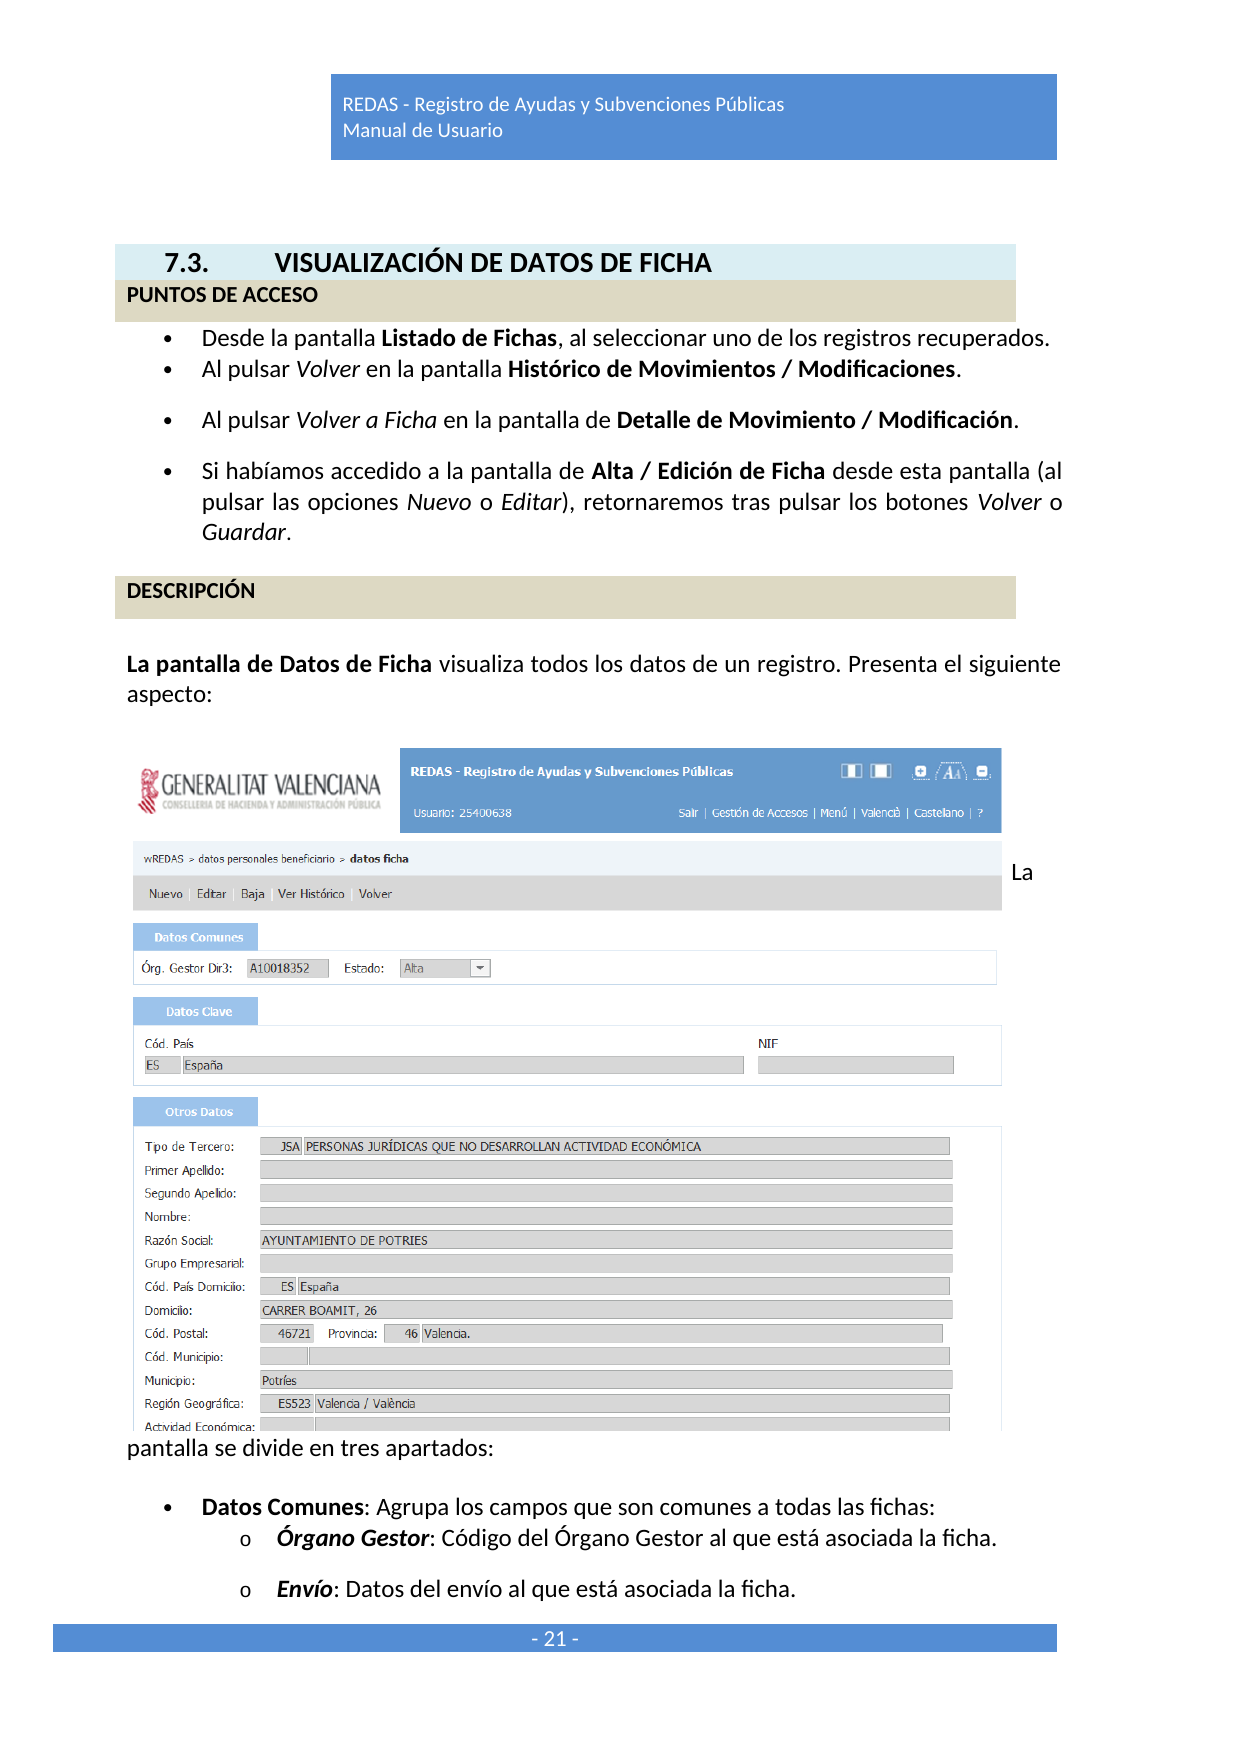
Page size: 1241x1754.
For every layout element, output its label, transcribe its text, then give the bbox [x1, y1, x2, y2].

picture [128, 739, 1010, 1431]
list Datos Comunes: Agrupa los campos que son comunes a todas las fichas: [164, 1492, 1062, 1522]
list Órgano Gestor: Código del Órgano Gestor al que está asociada la ficha. [239, 1522, 1062, 1553]
list Si habíamos accedido a la pantalla de Alta / Edición de Ficha desde esta pantalla (al pulsar las opciones Nuevo o Editar), retornaremos tras pulsar los botones Volver o Guardar. [164, 456, 1062, 547]
list Envío: Datos del envío al que está asociada la ficha. [239, 1573, 1062, 1604]
list Desde la pantalla Listado de Fichas, al seleccionar uno de los registros recuperados. [164, 322, 1062, 353]
list Al pulsar Volver a Ficha en la pantalla de Detalle de Movimiento / Modificación. [164, 404, 1062, 435]
text La pantalla de Datos de Ficha visualiza todos los datos de un registro. Presenta el siguiente aspecto: [127, 648, 1062, 709]
text La pantalla se divide en tres apartados: [127, 856, 1062, 1462]
list Al pulsar Volver en la pantalla Histórico de Movimientos / Modificaciones. [164, 353, 1062, 383]
table_header VISUALIZACIÓN DE DATOS DE FICHA [115, 244, 1016, 280]
table_header DESCRIPCIÓN [115, 576, 1016, 619]
table_cell PUNTOS DE ACCESO [115, 280, 1016, 322]
